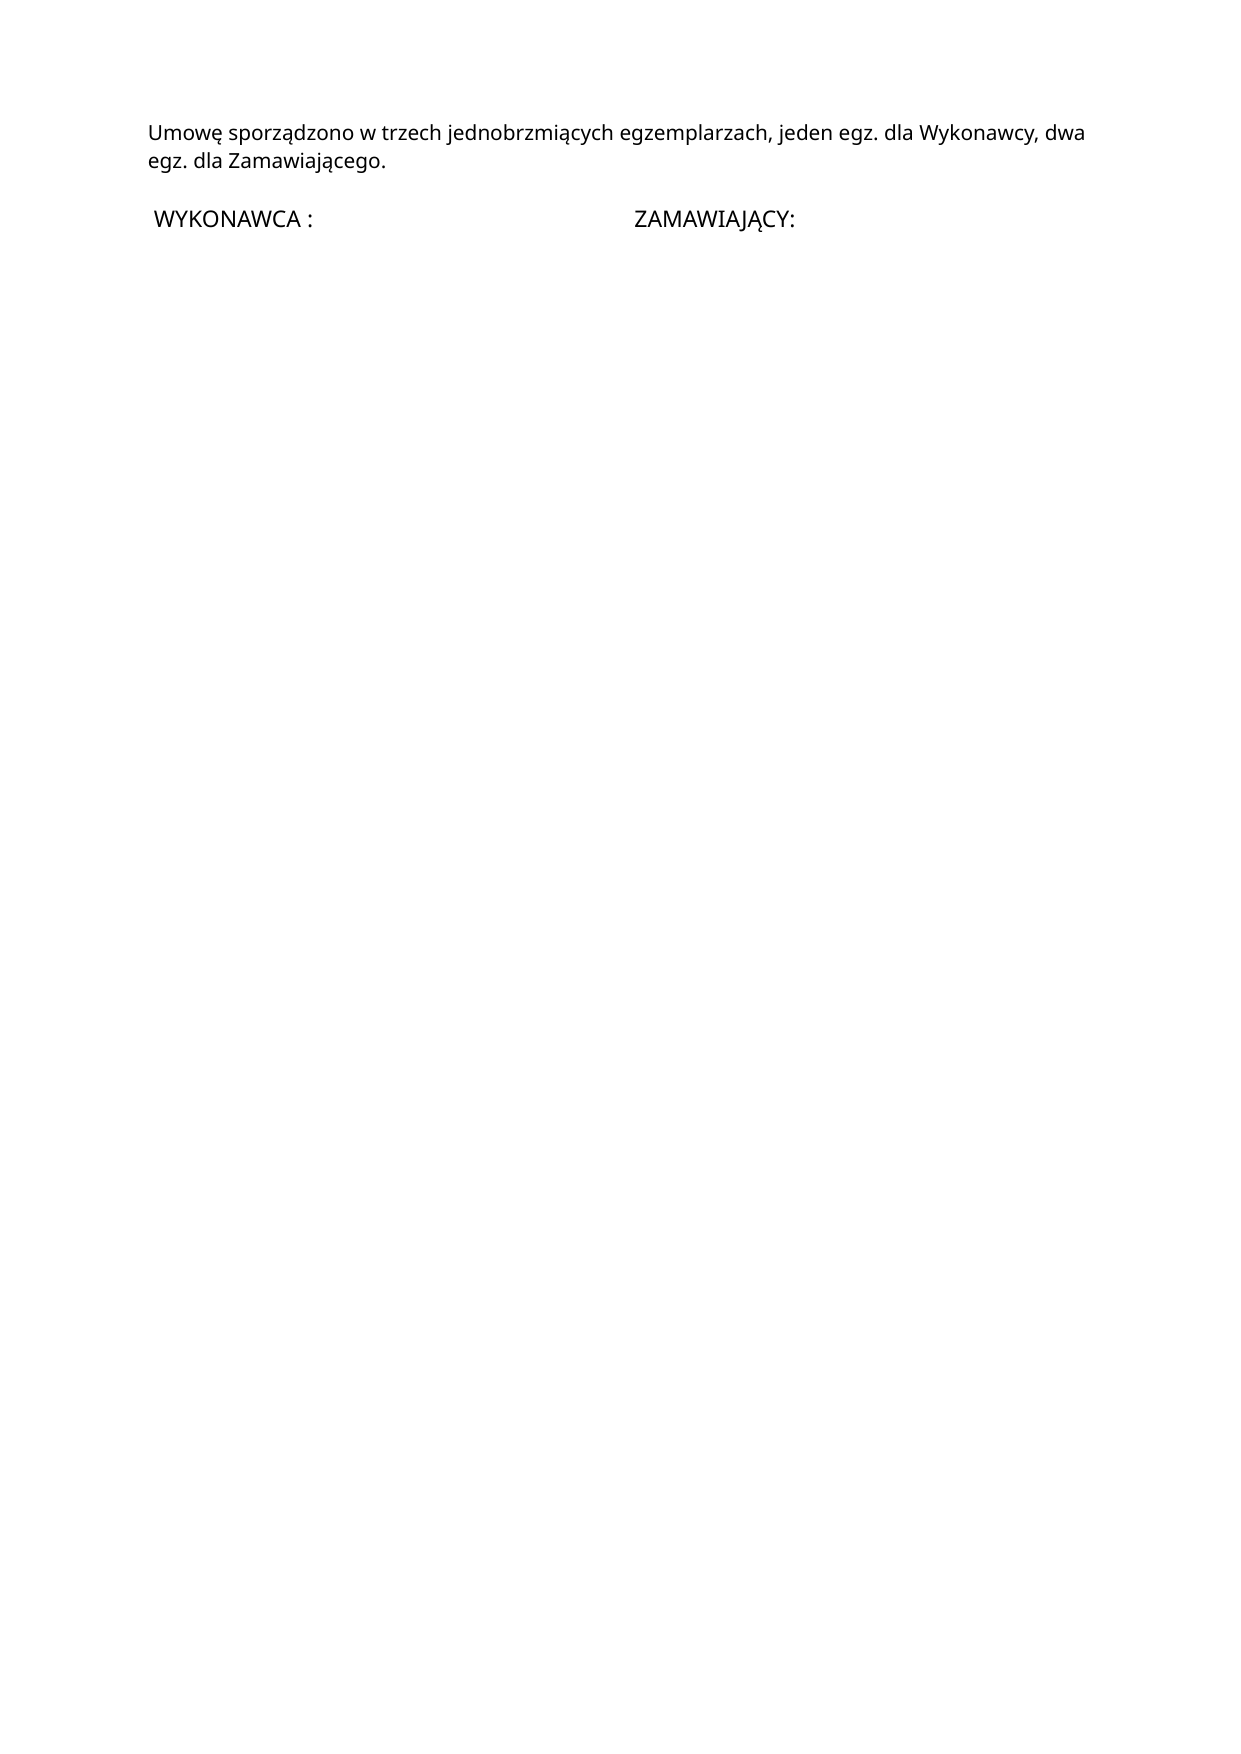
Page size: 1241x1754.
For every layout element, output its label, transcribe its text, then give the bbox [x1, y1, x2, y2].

subtitle WYKONAWCA : ZAMAWIAJĄCY: [148, 203, 1092, 235]
subtitle Umowę sporządzono w trzech jednobrzmiących egzemplarzach, jeden egz. dla Wykonawcy, dwa egz. dla Zamawiającego. [148, 118, 1092, 175]
